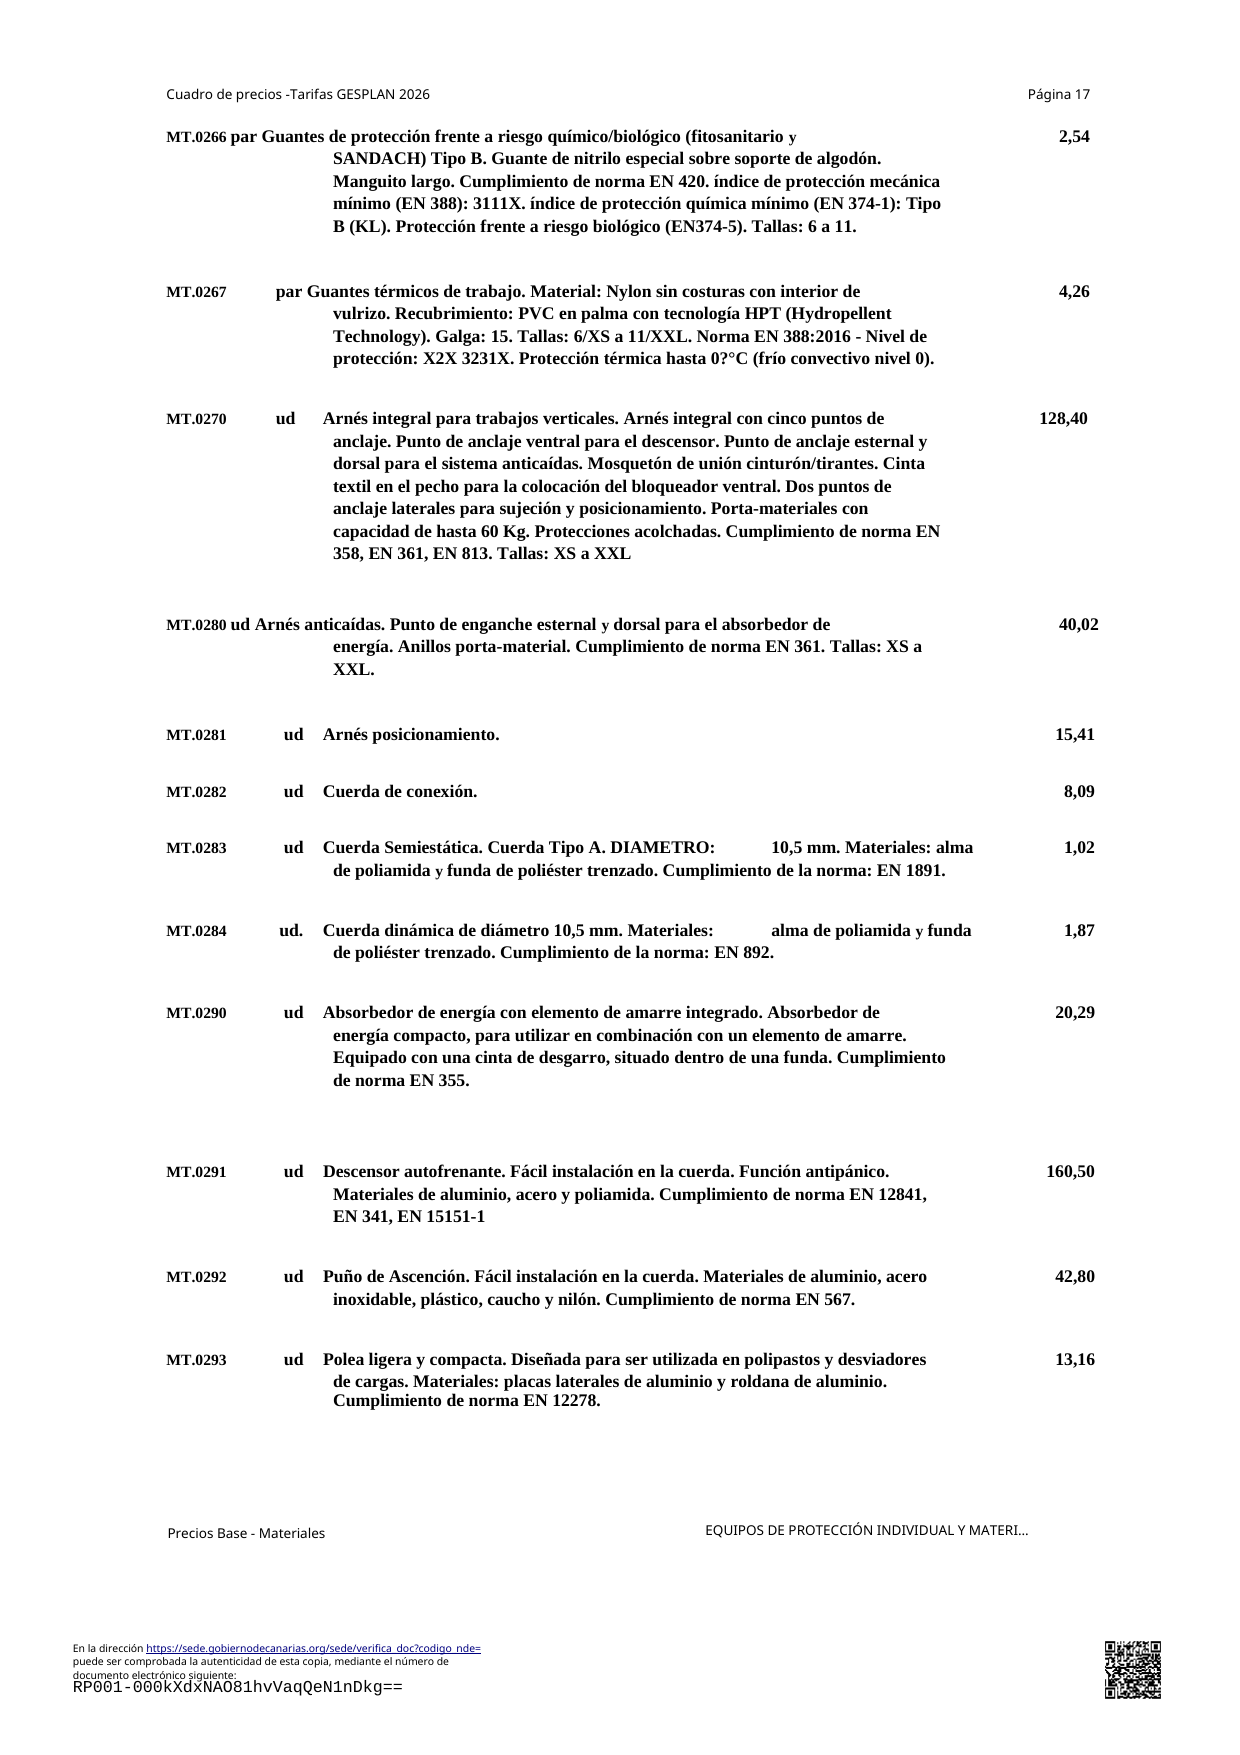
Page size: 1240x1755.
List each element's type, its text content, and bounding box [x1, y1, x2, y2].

text vulrizo. Recubrimiento: PVC en palma con tecnología HPT (Hydropellent Technology). Galga: 15. Tallas: 6/XS a 11/XXL. Norma EN 388:2016 - Nivel de protección: X2X 3231X. Protección térmica hasta 0?°C (frío convectivo nivel 0). [333, 302, 997, 369]
text Página 17 [1028, 89, 1090, 102]
text de poliamida y funda de poliéster trenzado. Cumplimiento de la norma: EN 1891. [333, 858, 1102, 881]
text Materiales de aluminio, acero y poliamida. Cumplimiento de norma EN 12841, [333, 1182, 1102, 1205]
text MT.0291 ud Descensor autofrenante. Fácil instalación en la cuerda. Función antipánico. 160,50 [166, 1160, 1102, 1182]
text MT.0281 ud Arnés posicionamiento. 15,41 [166, 726, 1102, 744]
text MT.0293 ud Polea ligera y compacta. Diseñada para ser utilizada en polipastos y desviadores 13,16 [166, 1347, 1102, 1370]
text MT.0270 ud Arnés integral para trabajos verticales. Arnés integral con cinco puntos de 128,40 [166, 407, 1102, 429]
text MT.0282 ud Cuerda de conexión. 8,09 [166, 783, 1102, 801]
text Cumplimiento de norma EN 12278. [333, 1392, 1102, 1410]
text anclaje. Punto de anclaje ventral para el descensor. Punto de anclaje esternal y dorsal para el sistema anticaídas. Mosquetón de unión cinturón/tirantes. Cinta textil en el pecho para la colocación del bloqueador ventral. Dos puntos de anclaje laterales para sujeción y posicionamiento. Porta-materiales con capacidad de hasta 60 Kg. Protecciones acolchadas. Cumplimiento de norma EN 358, EN 361, EN 813. Tallas: XS a XXL [333, 429, 997, 564]
text energía compacto, para utilizar en combinación con un elemento de amarre. [333, 1023, 1102, 1046]
text de cargas. Materiales: placas laterales de aluminio y roldana de aluminio. [333, 1370, 1102, 1392]
text Precios Base - Materiales [167, 1527, 326, 1541]
text MT.0266 par Guantes de protección frente a riesgo químico/biológico (fitosanitario y 2,54 [166, 124, 1102, 147]
text Cuadro de precios -Tarifas GESPLAN 2026 [166, 89, 430, 102]
text EN 341, EN 15151-1 [333, 1205, 1102, 1227]
text EQUIPOS DE PROTECCIÓN INDIVIDUAL Y MATERI... [705, 1524, 1029, 1538]
text Equipado con una cinta de desgarro, situado dentro de una funda. Cumplimiento de norma EN 355. [333, 1046, 997, 1091]
text En la dirección https://sede.gobiernodecanarias.org/sede/verifica_doc?codigo_nde= puede ser comprobada la autenticidad de esta copia, mediante el número de documento electrónico siguiente: RP001-000kXdxNAO81hvVaqQeN1nDkg== [73, 1641, 542, 1696]
text Manguito largo. Cumplimiento de norma EN 420. índice de protección mecánica mínimo (EN 388): 3111X. índice de protección química mínimo (EN 374-1): Tipo B (KL). Protección frente a riesgo biológico (EN374-5). Tallas: 6 a 11. [333, 169, 997, 237]
text MT.0283 ud Cuerda Semiestática. Cuerda Tipo A. DIAMETRO: 10,5 mm. Materiales: alma 1,02 [166, 836, 1102, 858]
text MT.0267 par Guantes térmicos de trabajo. Material: Nylon sin costuras con interior de 4,26 [166, 279, 1102, 302]
text MT.0292 ud Puño de Ascención. Fácil instalación en la cuerda. Materiales de aluminio, acero 42,80 [166, 1265, 1102, 1287]
text inoxidable, plástico, caucho y nilón. Cumplimiento de norma EN 567. [333, 1287, 1102, 1310]
text MT.0280 ud Arnés anticaídas. Punto de enganche esternal y dorsal para el absorbedor de 40,02 [166, 612, 1102, 635]
text energía. Anillos porta-material. Cumplimiento de norma EN 361. Tallas: XS a XXL. [333, 635, 997, 680]
text MT.0290 ud Absorbedor de energía con elemento de amarre integrado. Absorbedor de 20,29 [166, 1001, 1102, 1023]
text de poliéster trenzado. Cumplimiento de la norma: EN 892. [333, 941, 1102, 963]
text SANDACH) Tipo B. Guante de nitrilo especial sobre soporte de algodón. [333, 147, 1102, 169]
text MT.0284 ud. Cuerda dinámica de diámetro 10,5 mm. Materiales: alma de poliamida y funda 1,87 [166, 918, 1102, 941]
